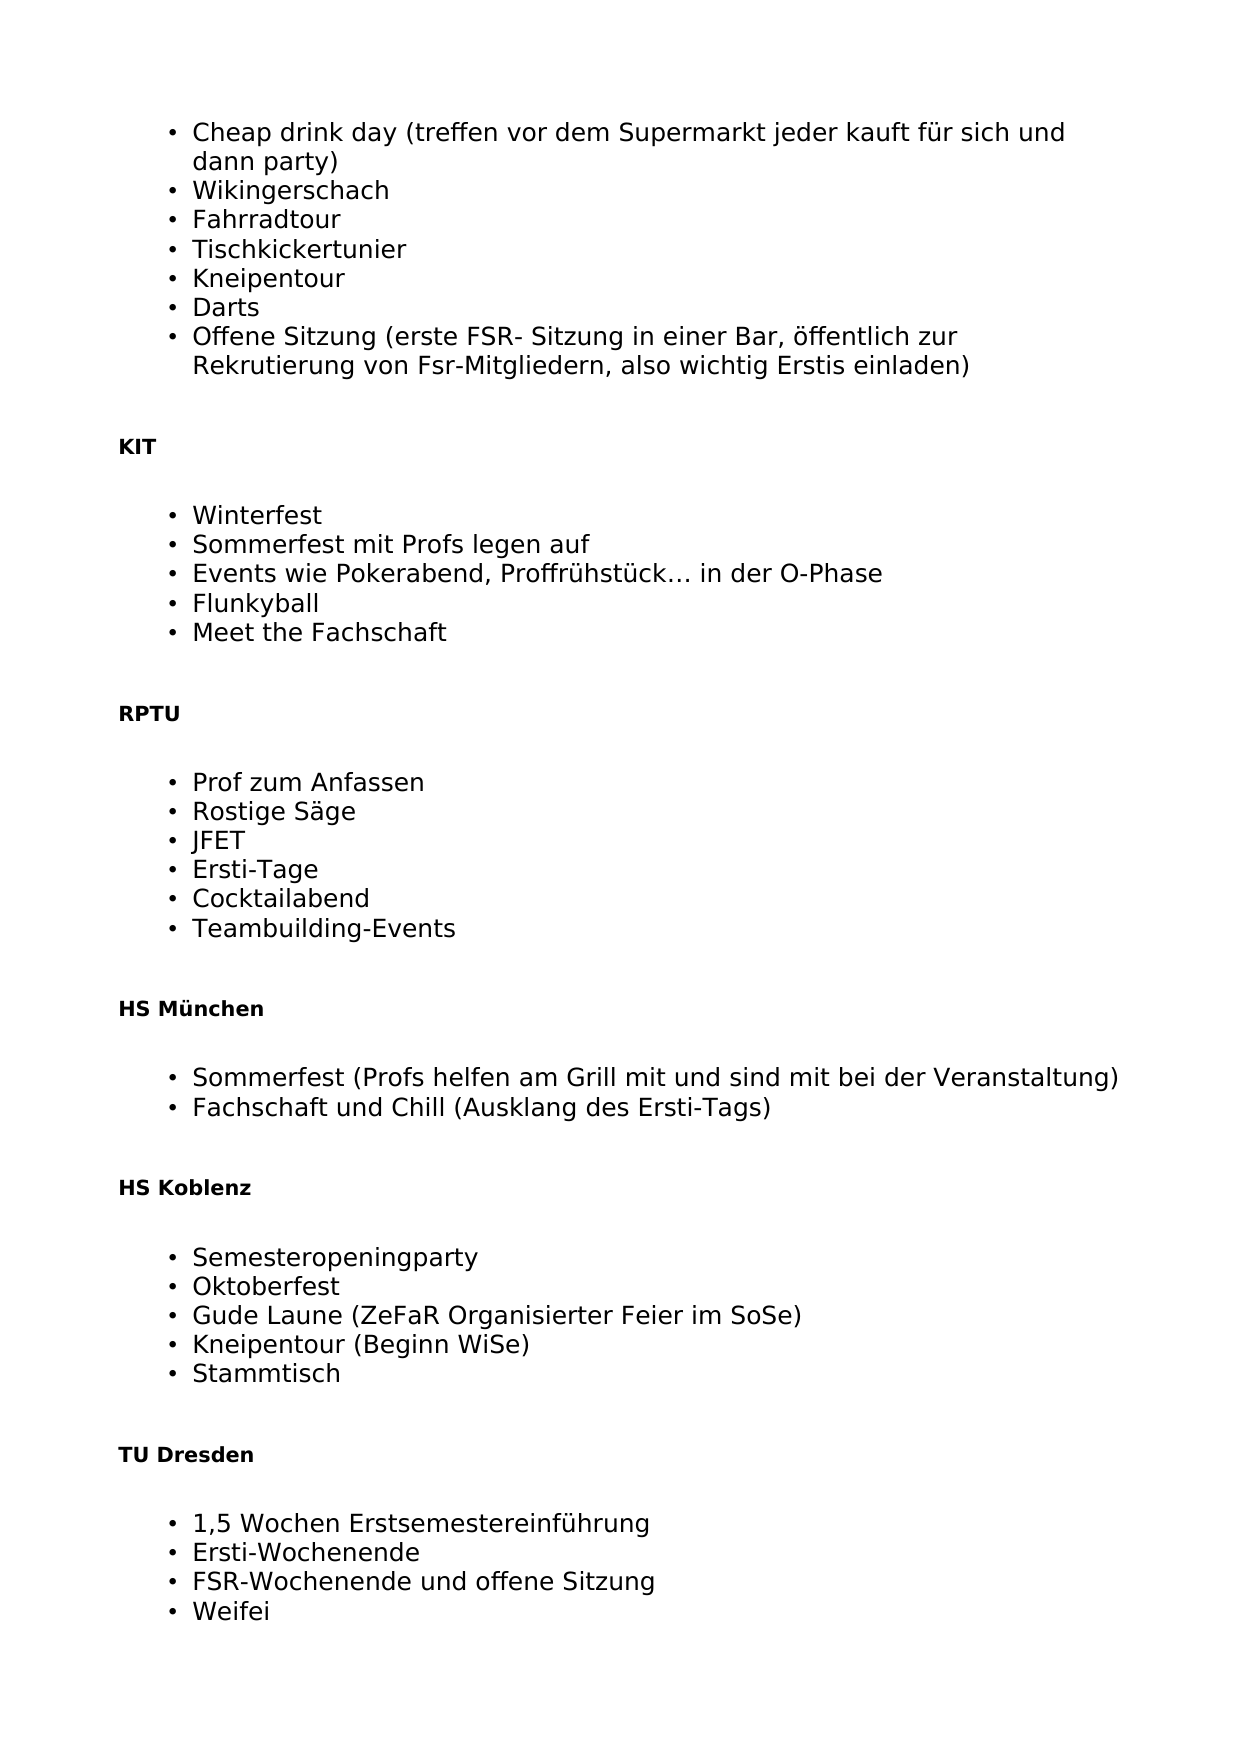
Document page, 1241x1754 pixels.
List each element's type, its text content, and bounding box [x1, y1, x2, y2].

list Stammtisch [177, 1359, 1122, 1388]
list Kneipentour [177, 264, 1122, 293]
list Fachschaft und Chill (Ausklang des Ersti-Tags) [177, 1093, 1122, 1122]
list Tischkickertunier [177, 235, 1122, 264]
list Cheap drink day (treffen vor dem Supermarkt jeder kauft für sich und dann party) [177, 118, 1122, 176]
list Gude Laune (ZeFaR Organisierter Feier im SoSe) [177, 1301, 1122, 1330]
list Prof zum Anfassen [177, 768, 1122, 797]
list Cocktailabend [177, 884, 1122, 914]
list JFET [177, 826, 1122, 855]
subtitle KIT [118, 435, 1122, 459]
list Ersti-Tage [177, 855, 1122, 884]
subtitle RPTU [118, 702, 1122, 726]
list 1,5 Wochen Erstsemestereinführung [177, 1509, 1122, 1538]
list Semesteropeningparty [177, 1243, 1122, 1272]
list Sommerfest mit Profs legen auf [177, 531, 1122, 560]
list Ersti-Wochenende [177, 1538, 1122, 1568]
list Flunkyball [177, 589, 1122, 618]
list Sommerfest (Profs helfen am Grill mit und sind mit bei der Veranstaltung) [177, 1064, 1122, 1093]
list Events wie Pokerabend, Proffrühstück… in der O-Phase [177, 560, 1122, 589]
list Rostige Säge [177, 797, 1122, 826]
list Kneipentour (Beginn WiSe) [177, 1330, 1122, 1359]
list Meet the Fachschaft [177, 618, 1122, 647]
list Oktoberfest [177, 1272, 1122, 1301]
subtitle HS München [118, 997, 1122, 1022]
list FSR-Wochenende und offene Sitzung [177, 1568, 1122, 1597]
list Teambuilding-Events [177, 914, 1122, 943]
list Offene Sitzung (erste FSR- Sitzung in einer Bar, öffentlich zur Rekrutierung von Fsr-Mitgliedern, also wichtig Erstis einladen) [177, 322, 1122, 381]
list Fahrradtour [177, 206, 1122, 235]
subtitle TU Dresden [118, 1443, 1122, 1467]
list Wikingerschach [177, 176, 1122, 206]
list Weifei [177, 1597, 1122, 1626]
list Darts [177, 293, 1122, 322]
list Winterfest [177, 501, 1122, 531]
subtitle HS Koblenz [118, 1176, 1122, 1201]
